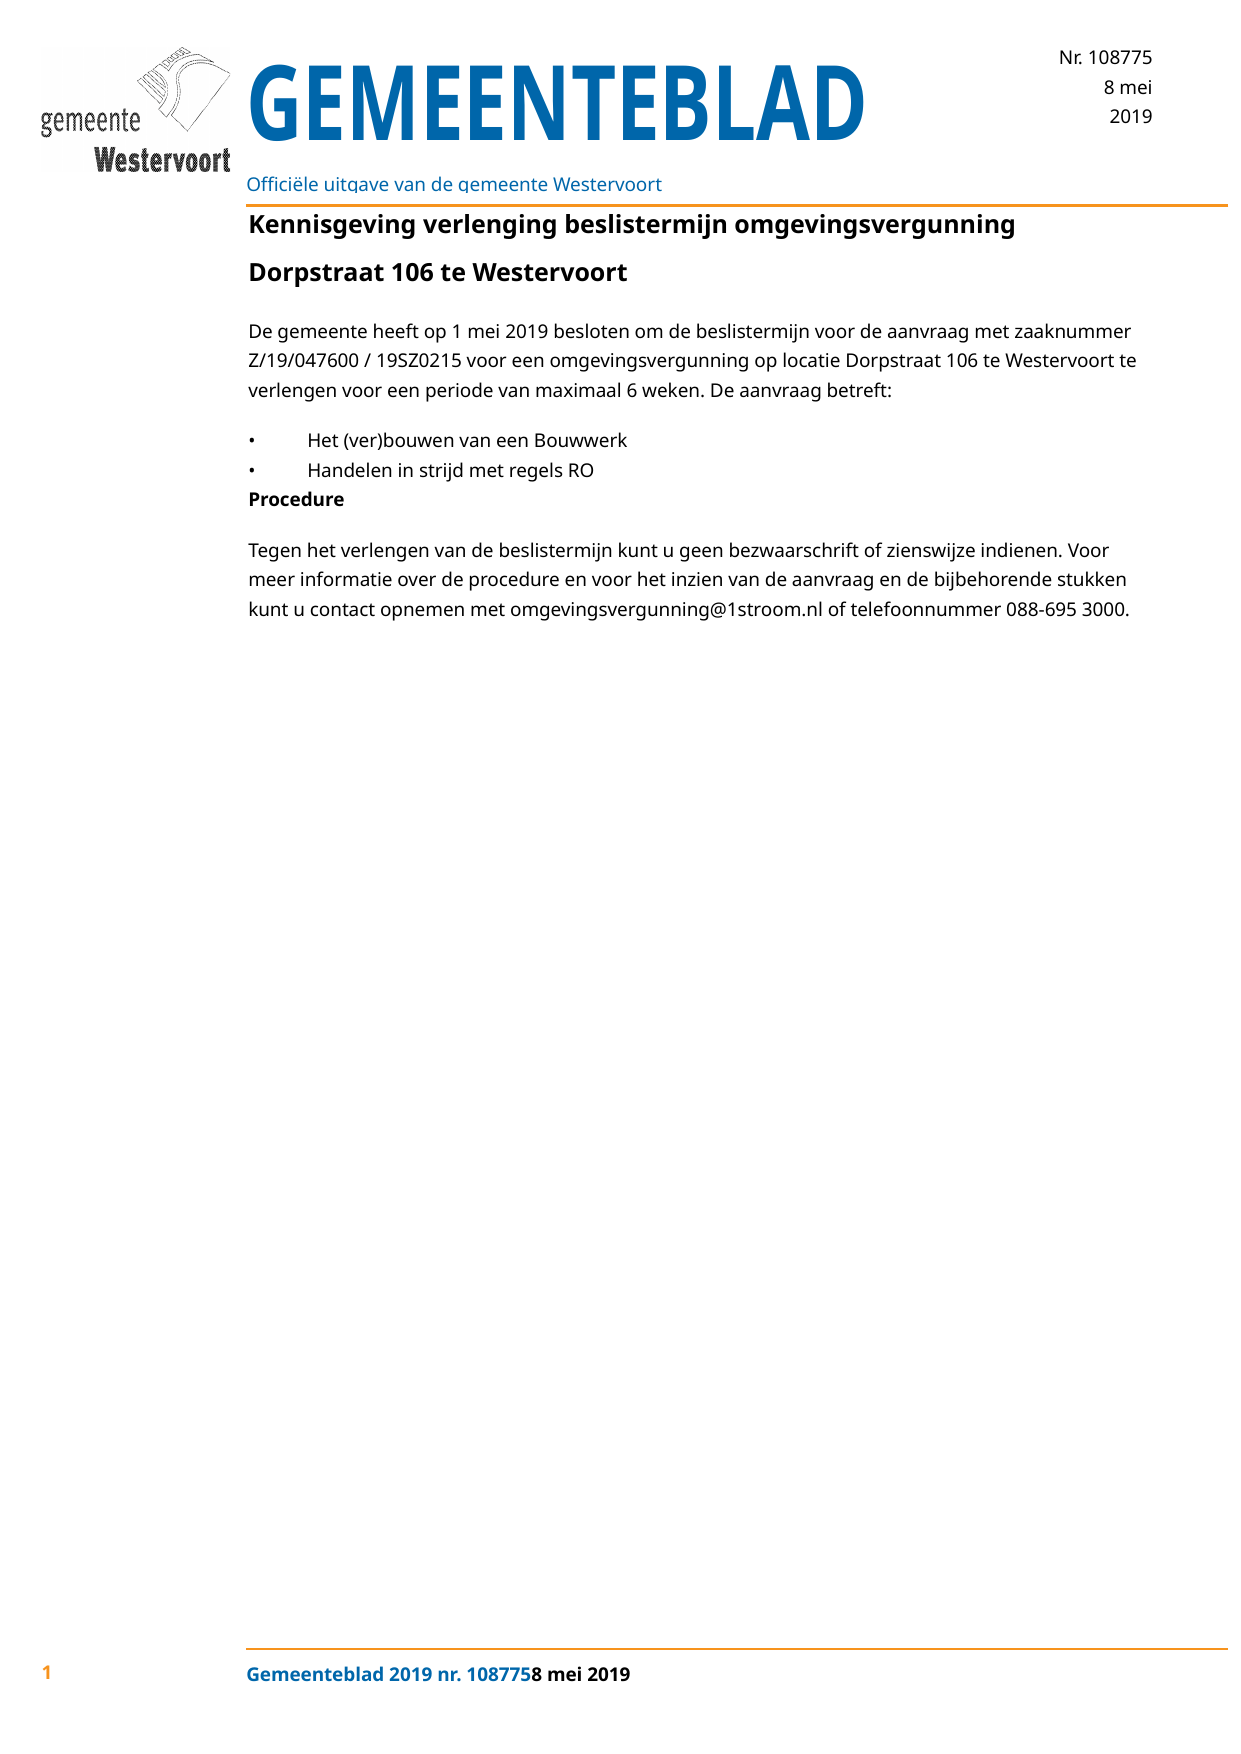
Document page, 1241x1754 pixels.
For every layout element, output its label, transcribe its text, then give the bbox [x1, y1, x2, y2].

picture [41, 47, 231, 172]
text Procedure [248, 487, 1152, 512]
text Kennisgeving verlenging beslistermijn omgevingsvergunning Dorpstraat 106 te Westervoort [248, 207, 1152, 288]
list Het (ver)bouwen van een Bouwwerk [248, 427, 1152, 453]
text Tegen het verlengen van de beslistermijn kunt u geen bezwaarschrift of zienswijze indienen. Voor meer informatie over de procedure en voor het inzien van de aanvraag en de bijbehorende stukken kunt u contact opnemen met omgevingsvergunning@1stroom.nl of telefoonnummer 088-695 3000. [248, 537, 1152, 622]
list Handelen in strijd met regels RO [248, 457, 1152, 483]
text De gemeente heeft op 1 mei 2019 besloten om de beslistermijn voor de aanvraag met zaaknummer Z/19/047600 / 19SZ0215 voor een omgevingsvergunning op locatie Dorpstraat 106 te Westervoort te verlengen voor een periode van maximaal 6 weken. De aanvraag betreft: [248, 318, 1152, 403]
